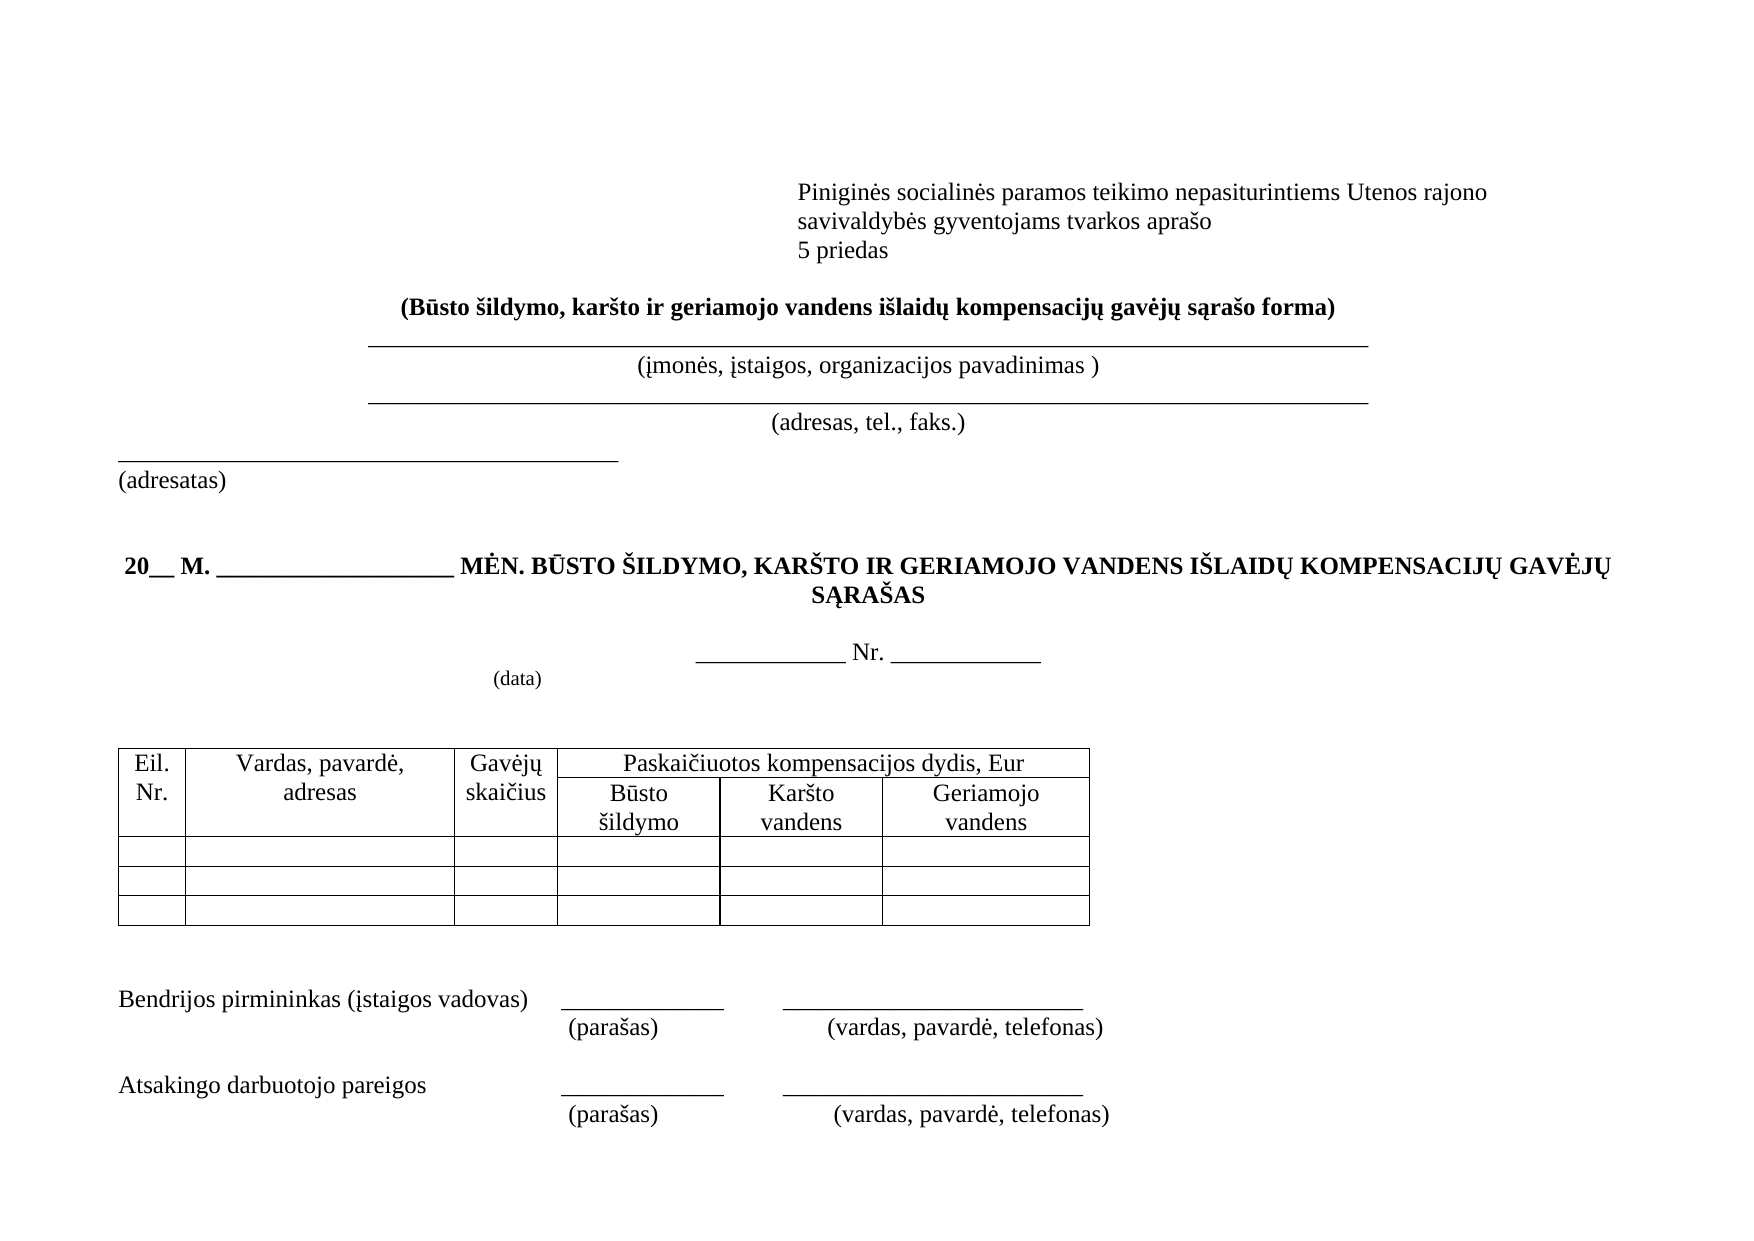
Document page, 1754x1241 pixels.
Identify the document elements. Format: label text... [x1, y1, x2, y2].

text ________________________________________ [118, 436, 1618, 465]
table_cell [455, 896, 557, 925]
text (įmonės, įstaigos, organizacijos pavadinimas ) [118, 350, 1618, 378]
text ____________ Nr. ____________ [118, 637, 1618, 666]
table_cell Geriamojo vandens [883, 778, 1089, 836]
text Bendrijos pirmininkas (įstaigos vadovas) _____________ ________________________ [118, 984, 1618, 1012]
table_cell Būsto šildymo [558, 778, 719, 836]
table_cell [883, 896, 1089, 925]
table_cell [186, 837, 454, 866]
table_cell [721, 896, 882, 925]
table_cell [186, 867, 454, 895]
table_cell [721, 867, 882, 895]
text 20__ m. ___________________ MĖN. būsto šildymO, karštO ir geriamOJO vandenS išlaidų kompensacijų gavėjų sąrašas [118, 551, 1618, 608]
text 5 priedas [797, 235, 1618, 263]
text (data) [118, 666, 1618, 690]
table_cell [455, 867, 557, 895]
text (parašas) (vardas, pavardė, telefonas) [433, 1012, 1618, 1041]
table_cell [558, 867, 719, 895]
table_cell [119, 896, 185, 925]
table_cell [883, 867, 1089, 895]
table_header Paskaičiuotos kompensacijos dydis, Eur [558, 749, 1089, 777]
text ________________________________________________________________________________ [59, 378, 1618, 407]
table_cell [119, 837, 185, 866]
table_cell Karšto vandens [721, 778, 882, 836]
table_cell [883, 837, 1089, 866]
table_cell [119, 867, 185, 895]
table_header Eil. Nr. [119, 749, 185, 836]
text Piniginės socialinės paramos teikimo nepasiturintiems Utenos rajono savivaldybės gyventojams tvarkos aprašo [797, 177, 1618, 235]
table_cell [558, 837, 719, 866]
text (adresatas) [118, 465, 1618, 493]
table_header Gavėjų skaičius [455, 749, 557, 836]
text Atsakingo darbuotojo pareigos _____________ ________________________ [118, 1070, 1618, 1099]
table_cell [186, 896, 454, 925]
table_cell [558, 896, 719, 925]
table_cell [455, 837, 557, 866]
text ________________________________________________________________________________ [118, 321, 1618, 350]
text (adresas, tel., faks.) [118, 407, 1618, 436]
table_header Vardas, pavardė, adresas [186, 749, 454, 836]
text (Būsto šildymo, karšto ir geriamojo vandens išlaidų kompensacijų gavėjų sąrašo forma) [118, 292, 1618, 321]
text (parašas) (vardas, pavardė, telefonas) [433, 1099, 1618, 1127]
table_cell [721, 837, 882, 866]
